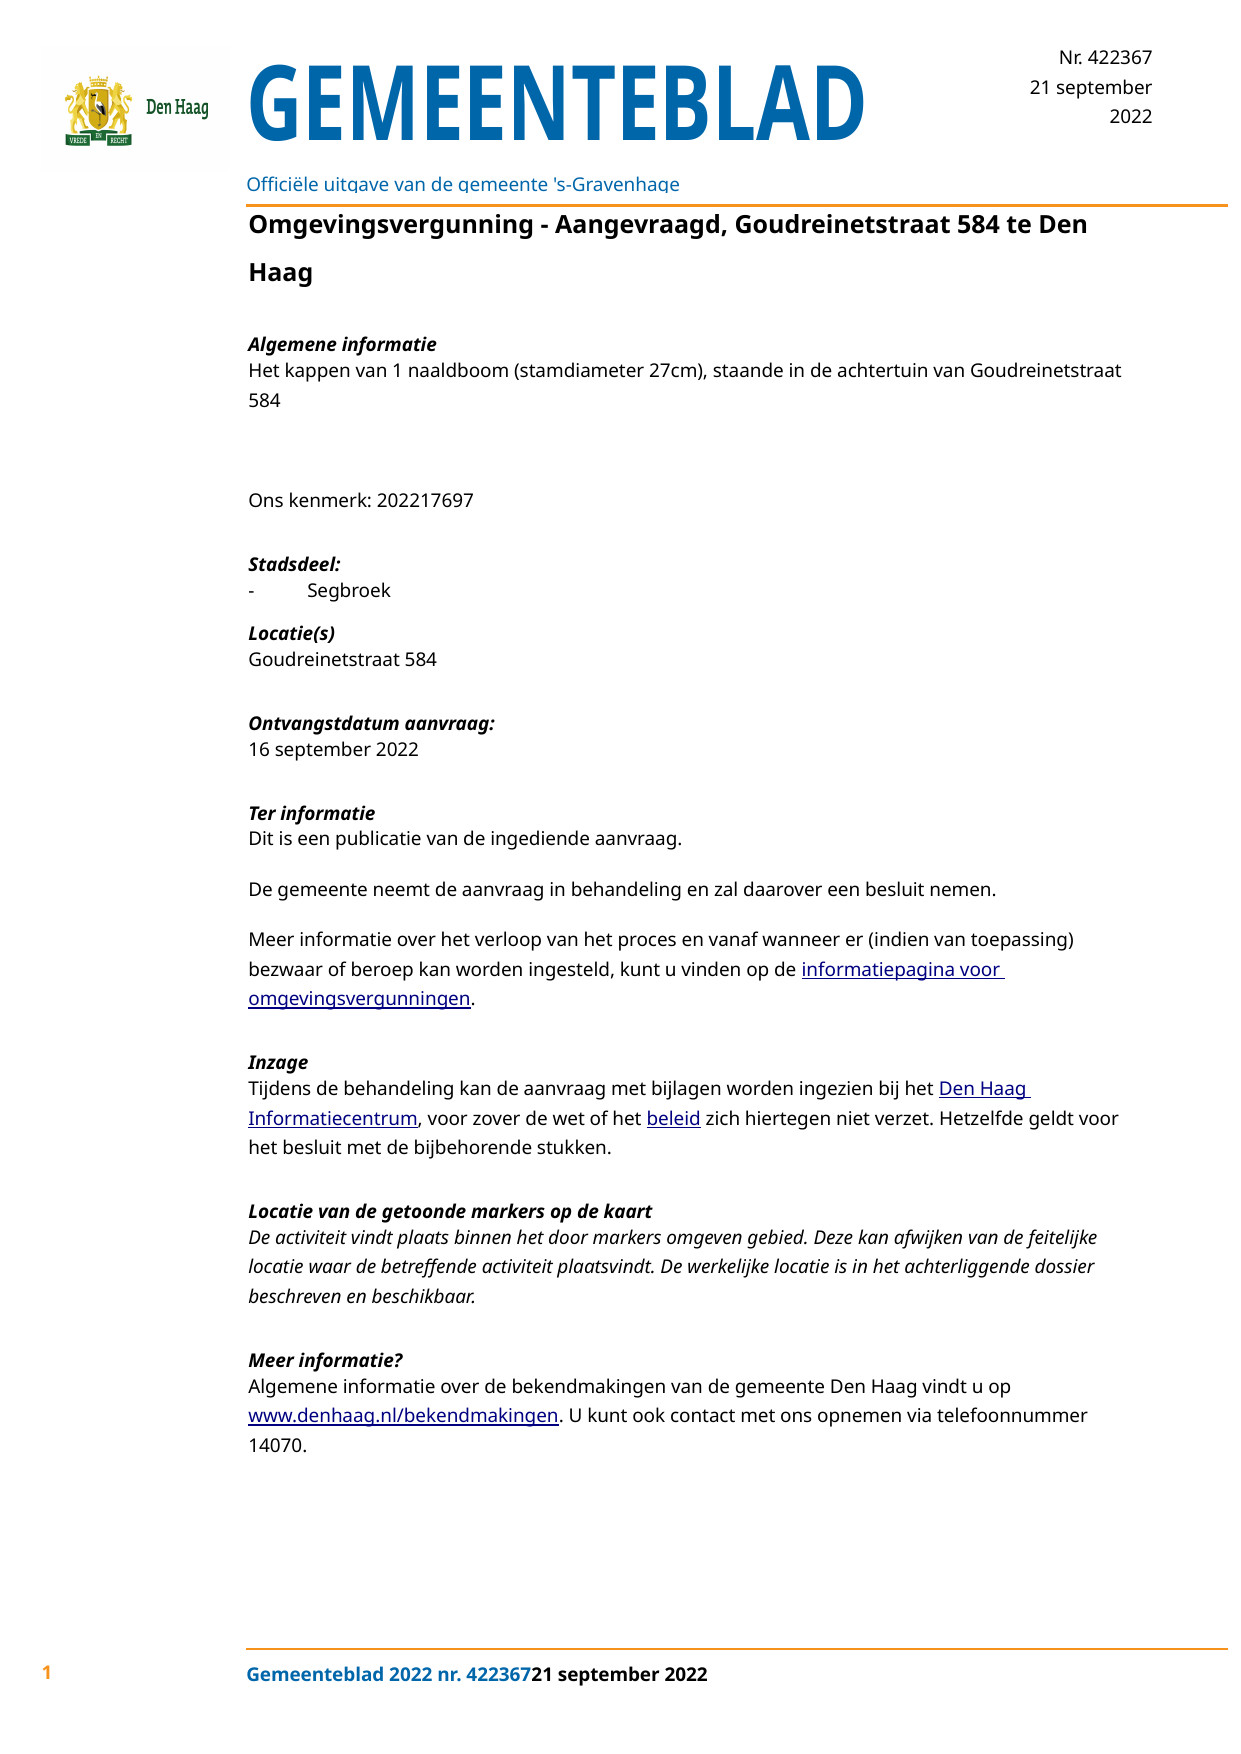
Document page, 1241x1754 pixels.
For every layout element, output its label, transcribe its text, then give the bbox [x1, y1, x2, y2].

text Algemene informatie [248, 331, 1152, 357]
text Locatie van de getoonde markers op de kaart [248, 1198, 1152, 1224]
list Segbroek [248, 577, 1152, 603]
text Ons kenmerk: 202217697 [248, 488, 1152, 513]
text Algemene informatie over de bekendmakingen van de gemeente Den Haag vindt u op www.denhaag.nl/bekendmakingen. U kunt ook contact met ons opnemen via telefoonnummer 14070. [248, 1373, 1152, 1458]
text De gemeente neemt de aanvraag in behandeling en zal daarover een besluit nemen. [248, 876, 1152, 902]
text Meer informatie? [248, 1347, 1152, 1373]
text Goudreinetstraat 584 [248, 646, 1152, 672]
picture [41, 47, 231, 172]
text 16 september 2022 [248, 736, 1152, 762]
text Meer informatie over het verloop van het proces en vanaf wanneer er (indien van toepassing) bezwaar of beroep kan worden ingesteld, kunt u vinden op de informatiepagina voor omgevingsvergunningen. [248, 926, 1152, 1011]
text Stadsdeel: [248, 552, 1152, 577]
text Inzage [248, 1049, 1152, 1075]
text Ontvangstdatum aanvraag: [248, 710, 1152, 736]
text De activiteit vindt plaats binnen het door markers omgeven gebied. Deze kan afwijken van de feitelijke locatie waar de betreffende activiteit plaatsvindt. De werkelijke locatie is in het achterliggende dossier beschreven en beschikbaar. [248, 1224, 1152, 1309]
text Locatie(s) [248, 620, 1152, 646]
text Tijdens de behandeling kan de aanvraag met bijlagen worden ingezien bij het Den Haag Informatiecentrum, voor zover de wet of het beleid zich hiertegen niet verzet. Hetzelfde geldt voor het besluit met de bijbehorende stukken. [248, 1075, 1152, 1160]
text Ter informatie [248, 800, 1152, 826]
text Omgevingsvergunning - Aangevraagd, Goudreinetstraat 584 te Den Haag [248, 207, 1152, 288]
text Dit is een publicatie van de ingediende aanvraag. [248, 826, 1152, 851]
text Het kappen van 1 naaldboom (stamdiameter 27cm), staande in de achtertuin van Goudreinetstraat 584 [248, 357, 1152, 412]
